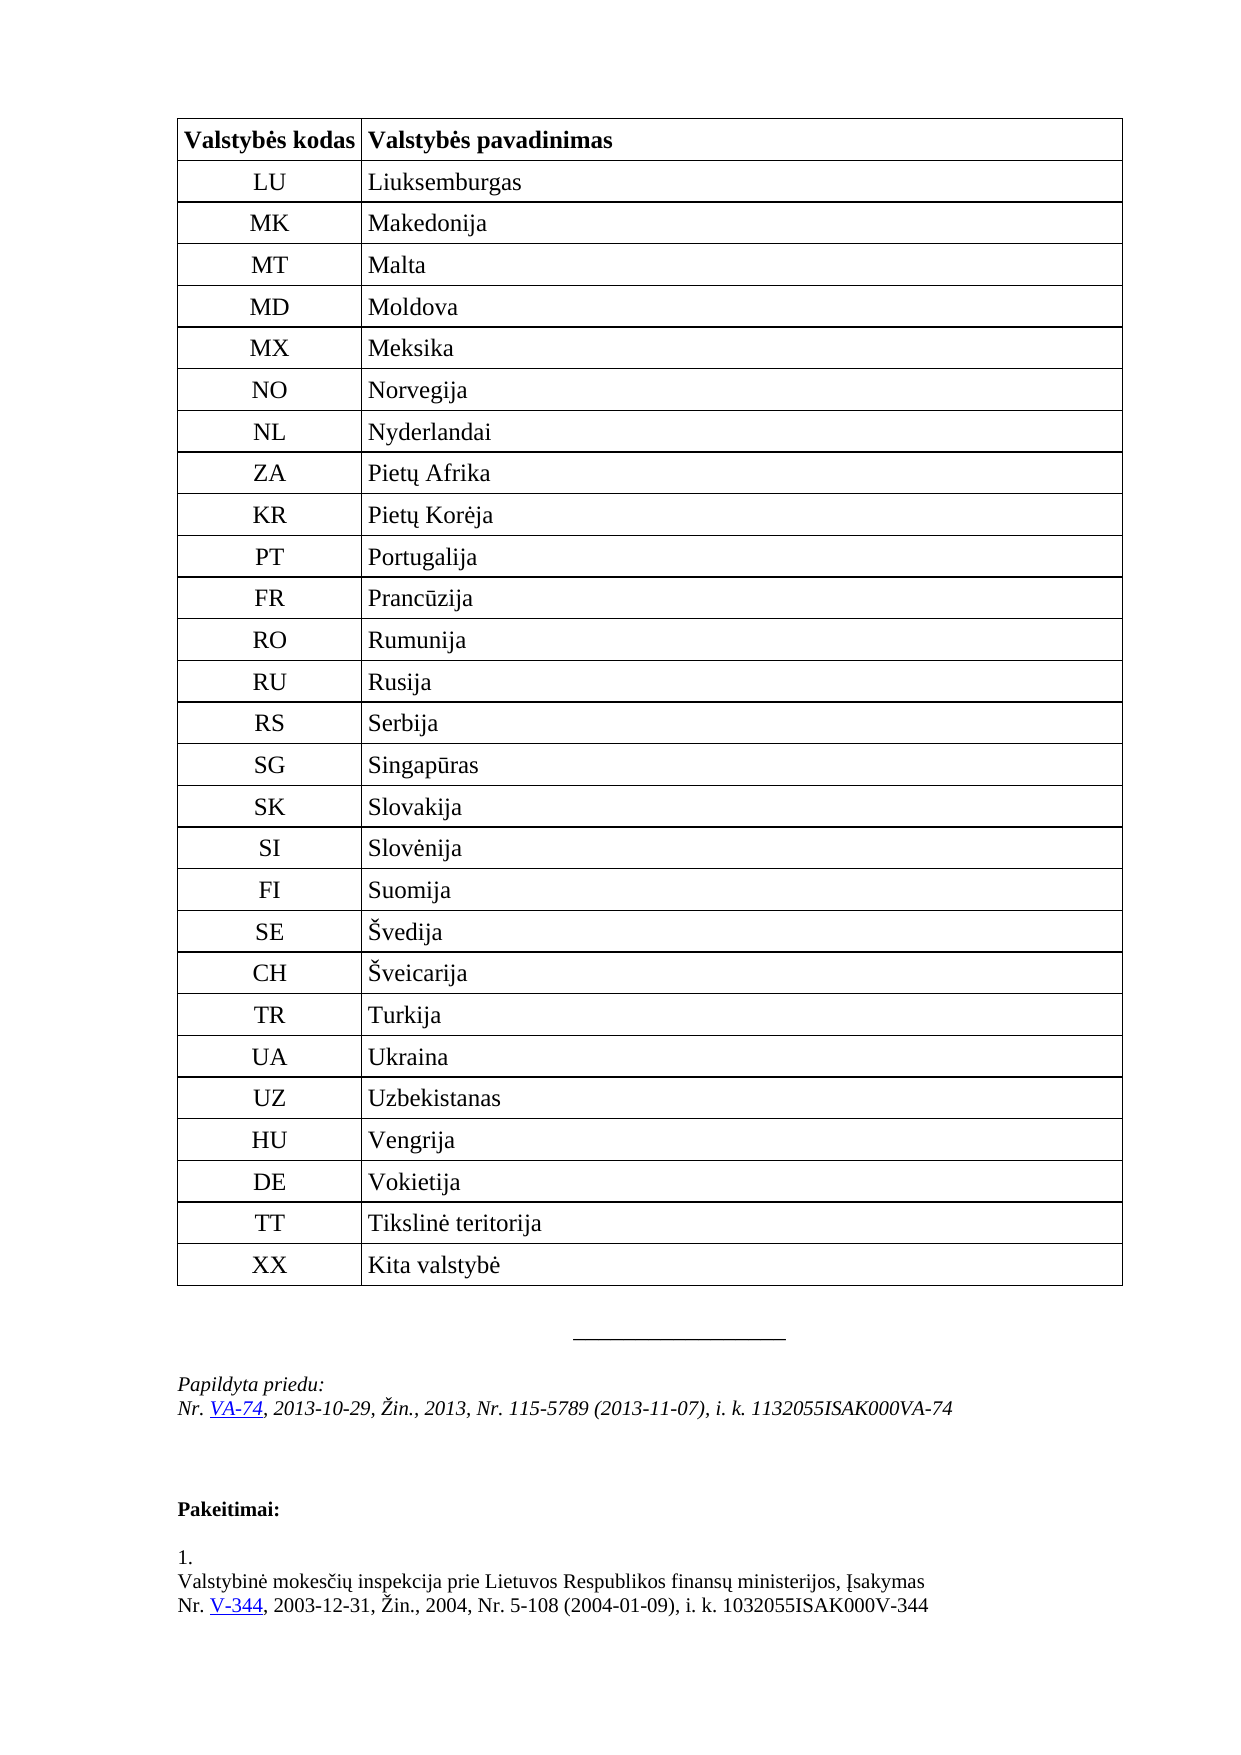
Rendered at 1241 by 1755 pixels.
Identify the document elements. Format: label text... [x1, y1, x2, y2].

table_cell MT [178, 244, 361, 285]
table_cell Ukraina [362, 1036, 1122, 1076]
table_cell Portugalija [362, 536, 1122, 576]
table_cell Švedija [362, 911, 1122, 951]
table_header Valstybės pavadinimas [362, 119, 1122, 160]
table_cell FR [178, 578, 361, 618]
text Papildyta priedu: [177, 1372, 1181, 1396]
text Nr. VA-74, 2013-10-29, Žin., 2013, Nr. 115-5789 (2013-11-07), i. k. 1132055ISAK000VA-74 [177, 1396, 1181, 1420]
table_cell Malta [362, 244, 1122, 285]
table_header Valstybės kodas [178, 119, 361, 160]
text Pakeitimai: [177, 1497, 1181, 1521]
table_cell MK [178, 203, 361, 243]
table_cell Meksika [362, 328, 1122, 368]
text Nr. V-344, 2003-12-31, Žin., 2004, Nr. 5-108 (2004-01-09), i. k. 1032055ISAK000V-344 [177, 1593, 1181, 1617]
table_cell Moldova [362, 286, 1122, 326]
table_cell NO [178, 369, 361, 410]
table_cell UA [178, 1036, 361, 1076]
table_cell Liuksemburgas [362, 161, 1122, 201]
table_cell Vengrija [362, 1119, 1122, 1160]
table_cell Slovėnija [362, 828, 1122, 868]
table_cell SK [178, 786, 361, 826]
table_cell MX [178, 328, 361, 368]
table_cell FI [178, 869, 361, 910]
table_cell Suomija [362, 869, 1122, 910]
table_cell DE [178, 1161, 361, 1201]
table_cell TR [178, 994, 361, 1035]
table_cell TT [178, 1203, 361, 1243]
text Valstybinė mokesčių inspekcija prie Lietuvos Respublikos finansų ministerijos, Įsakymas [177, 1569, 1181, 1593]
table_cell Tikslinė teritorija [362, 1203, 1122, 1243]
table_cell Rumunija [362, 619, 1122, 660]
text _________________ [177, 1314, 1181, 1343]
table_cell Serbija [362, 703, 1122, 743]
table_cell Pietų Korėja [362, 494, 1122, 535]
table_cell RU [178, 661, 361, 701]
table_cell RS [178, 703, 361, 743]
table_cell PT [178, 536, 361, 576]
table_cell XX [178, 1244, 361, 1285]
table_cell Turkija [362, 994, 1122, 1035]
table_cell Norvegija [362, 369, 1122, 410]
table_cell Pietų Afrika [362, 453, 1122, 493]
table_cell Nyderlandai [362, 411, 1122, 451]
table_cell Vokietija [362, 1161, 1122, 1201]
table_cell NL [178, 411, 361, 451]
table_cell Slovakija [362, 786, 1122, 826]
table_cell Uzbekistanas [362, 1078, 1122, 1118]
table_cell MD [178, 286, 361, 326]
table_cell Prancūzija [362, 578, 1122, 618]
table_cell Rusija [362, 661, 1122, 701]
table_cell SI [178, 828, 361, 868]
table_cell Makedonija [362, 203, 1122, 243]
table_cell Kita valstybė [362, 1244, 1122, 1285]
table_cell ZA [178, 453, 361, 493]
table_cell SG [178, 744, 361, 785]
table_cell Šveicarija [362, 953, 1122, 993]
table_cell UZ [178, 1078, 361, 1118]
table_cell LU [178, 161, 361, 201]
table_cell Singapūras [362, 744, 1122, 785]
table_cell KR [178, 494, 361, 535]
text 1. [177, 1545, 1181, 1569]
table_cell RO [178, 619, 361, 660]
table_cell HU [178, 1119, 361, 1160]
table_cell CH [178, 953, 361, 993]
table_cell SE [178, 911, 361, 951]
